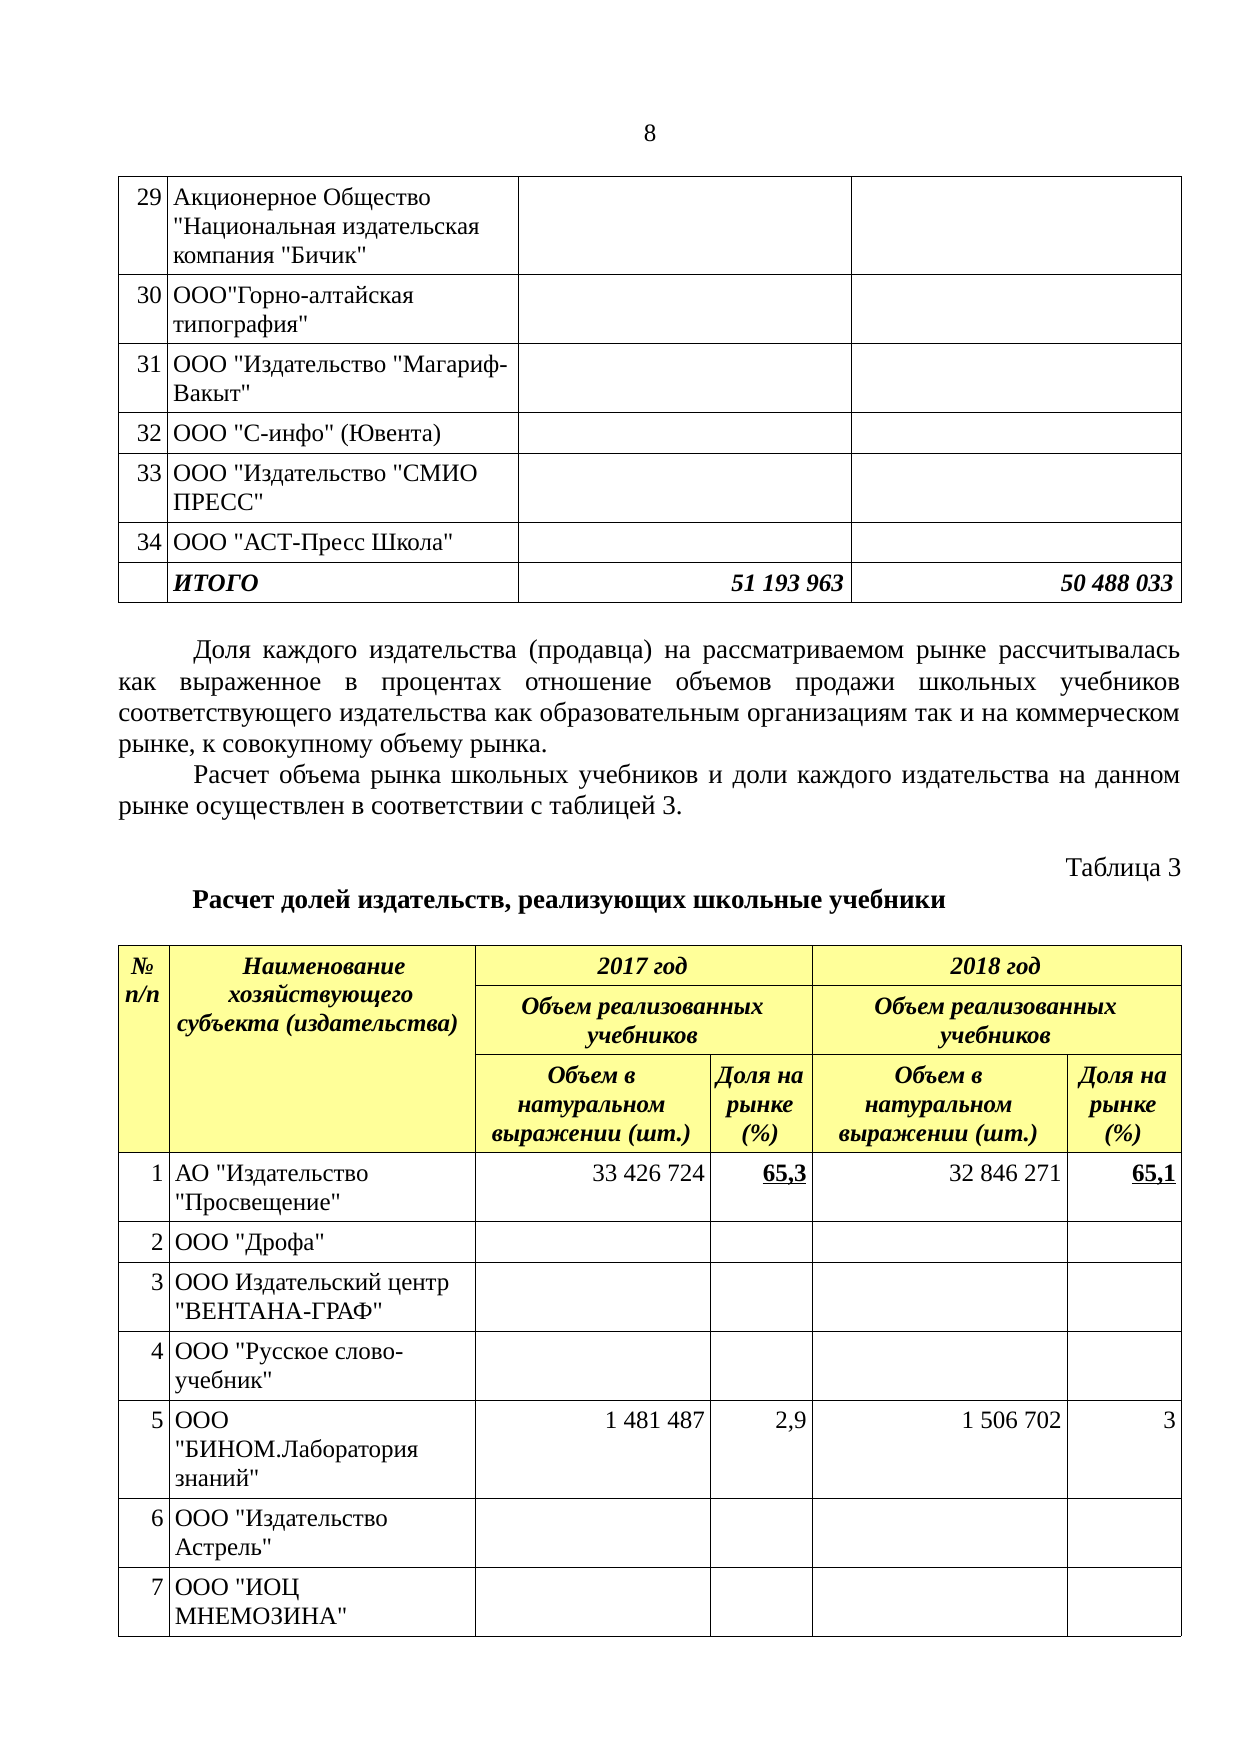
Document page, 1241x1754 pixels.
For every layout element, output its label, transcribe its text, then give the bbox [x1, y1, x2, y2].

table_cell [476, 1263, 710, 1331]
table_cell ООО Издательский центр "ВЕНТАНА-ГРАФ" [170, 1263, 475, 1331]
table_cell [813, 1499, 1067, 1567]
table_cell ООО "АСТ-Пресс Школа" [168, 523, 518, 562]
table_cell [852, 275, 1181, 343]
table_cell [1068, 1568, 1181, 1636]
table_cell 6 [119, 1499, 169, 1567]
table_cell Объем реализованных учебников [813, 986, 1181, 1054]
table_cell 1 481 487 [476, 1401, 710, 1497]
table_cell 4 [119, 1332, 169, 1400]
table_cell 29 [119, 177, 167, 274]
table_cell [519, 275, 851, 343]
table_cell 50 488 033 [852, 563, 1181, 602]
table_cell [519, 523, 851, 562]
table_cell [119, 563, 167, 602]
table_cell ООО "ИОЦ МНЕМОЗИНА" [170, 1568, 475, 1636]
table_cell ООО "БИНОМ.Лаборатория знаний" [170, 1401, 475, 1497]
table_cell [476, 1332, 710, 1400]
table_cell [852, 454, 1181, 522]
table_cell 2,9 [711, 1401, 812, 1497]
table_cell ИТОГО [168, 563, 518, 602]
table_cell 32 [119, 413, 167, 453]
table_cell 33 426 724 [476, 1153, 710, 1221]
table_cell 30 [119, 275, 167, 343]
table_cell 3 [1068, 1401, 1181, 1497]
table_cell ООО "Издательство "Магариф-Вакыт" [168, 344, 518, 412]
table_cell 51 193 963 [519, 563, 851, 602]
table_cell [1068, 1222, 1181, 1262]
table_cell 5 [119, 1401, 169, 1497]
table_cell Доля на рынке (%) [1068, 1055, 1181, 1152]
table_cell [1068, 1263, 1181, 1331]
table_header Наименование хозяйствующего субъекта (издательства) [170, 946, 475, 1152]
table_cell ООО "Русское слово-учебник" [170, 1332, 475, 1400]
text Расчет долей издательств, реализующих школьные учебники [118, 883, 1181, 914]
table_cell [476, 1499, 710, 1567]
text Доля каждого издательства (продавца) на рассматриваемом рынке рассчитывалась как выраженное в процентах отношение объемов продажи школьных учебников соответствующего издательства как образовательным организациям так и на коммерческом рынке, к совокупному объему рынка. [118, 633, 1181, 758]
table_cell [711, 1222, 812, 1262]
table_cell 33 [119, 454, 167, 522]
table_cell [852, 523, 1181, 562]
table_cell 2 [119, 1222, 169, 1262]
table_cell ООО "Дрофа" [170, 1222, 475, 1262]
table_cell 31 [119, 344, 167, 412]
table_cell [711, 1499, 812, 1567]
table_cell 1 [119, 1153, 169, 1221]
table_cell [852, 177, 1181, 274]
table_cell [519, 413, 851, 453]
table_cell [852, 413, 1181, 453]
table_cell [813, 1568, 1067, 1636]
table_cell ООО "Издательство Астрель" [170, 1499, 475, 1567]
table_cell 65,1 [1068, 1153, 1181, 1221]
table_header № п/п [119, 946, 169, 1152]
table_header 2017 год [476, 946, 812, 985]
table_cell [519, 344, 851, 412]
table_cell 34 [119, 523, 167, 562]
table_cell [711, 1568, 812, 1636]
table_cell [813, 1263, 1067, 1331]
table_cell [813, 1222, 1067, 1262]
table_cell Объем в натуральном выражении (шт.) [813, 1055, 1067, 1152]
table_cell ООО"Горно-алтайская типография" [168, 275, 518, 343]
text Таблица 3 [118, 852, 1181, 883]
table_cell [1068, 1499, 1181, 1567]
table_cell 3 [119, 1263, 169, 1331]
table_cell [476, 1222, 710, 1262]
table_header 2018 год [813, 946, 1181, 985]
table_cell Объем в натуральном выражении (шт.) [476, 1055, 710, 1152]
table_cell [519, 454, 851, 522]
table_cell [519, 177, 851, 274]
table_cell Акционерное Общество "Национальная издательская компания "Бичик" [168, 177, 518, 274]
table_cell [476, 1568, 710, 1636]
table_cell ООО "С-инфо" (Ювента) [168, 413, 518, 453]
table_cell [711, 1332, 812, 1400]
table_cell 65,3 [711, 1153, 812, 1221]
table_cell [852, 344, 1181, 412]
table_cell ООО "Издательство "СМИО ПРЕСС" [168, 454, 518, 522]
table_cell 32 846 271 [813, 1153, 1067, 1221]
text Расчет объема рынка школьных учебников и доли каждого издательства на данном рынке осуществлен в соответствии с таблицей 3. [118, 758, 1181, 820]
table_cell АО "Издательство "Просвещение" [170, 1153, 475, 1221]
table_cell 7 [119, 1568, 169, 1636]
table_cell 1 506 702 [813, 1401, 1067, 1497]
table_cell Объем реализованных учебников [476, 986, 812, 1054]
table_cell [813, 1332, 1067, 1400]
table_cell Доля на рынке (%) [711, 1055, 812, 1152]
table_cell [711, 1263, 812, 1331]
table_cell [1068, 1332, 1181, 1400]
